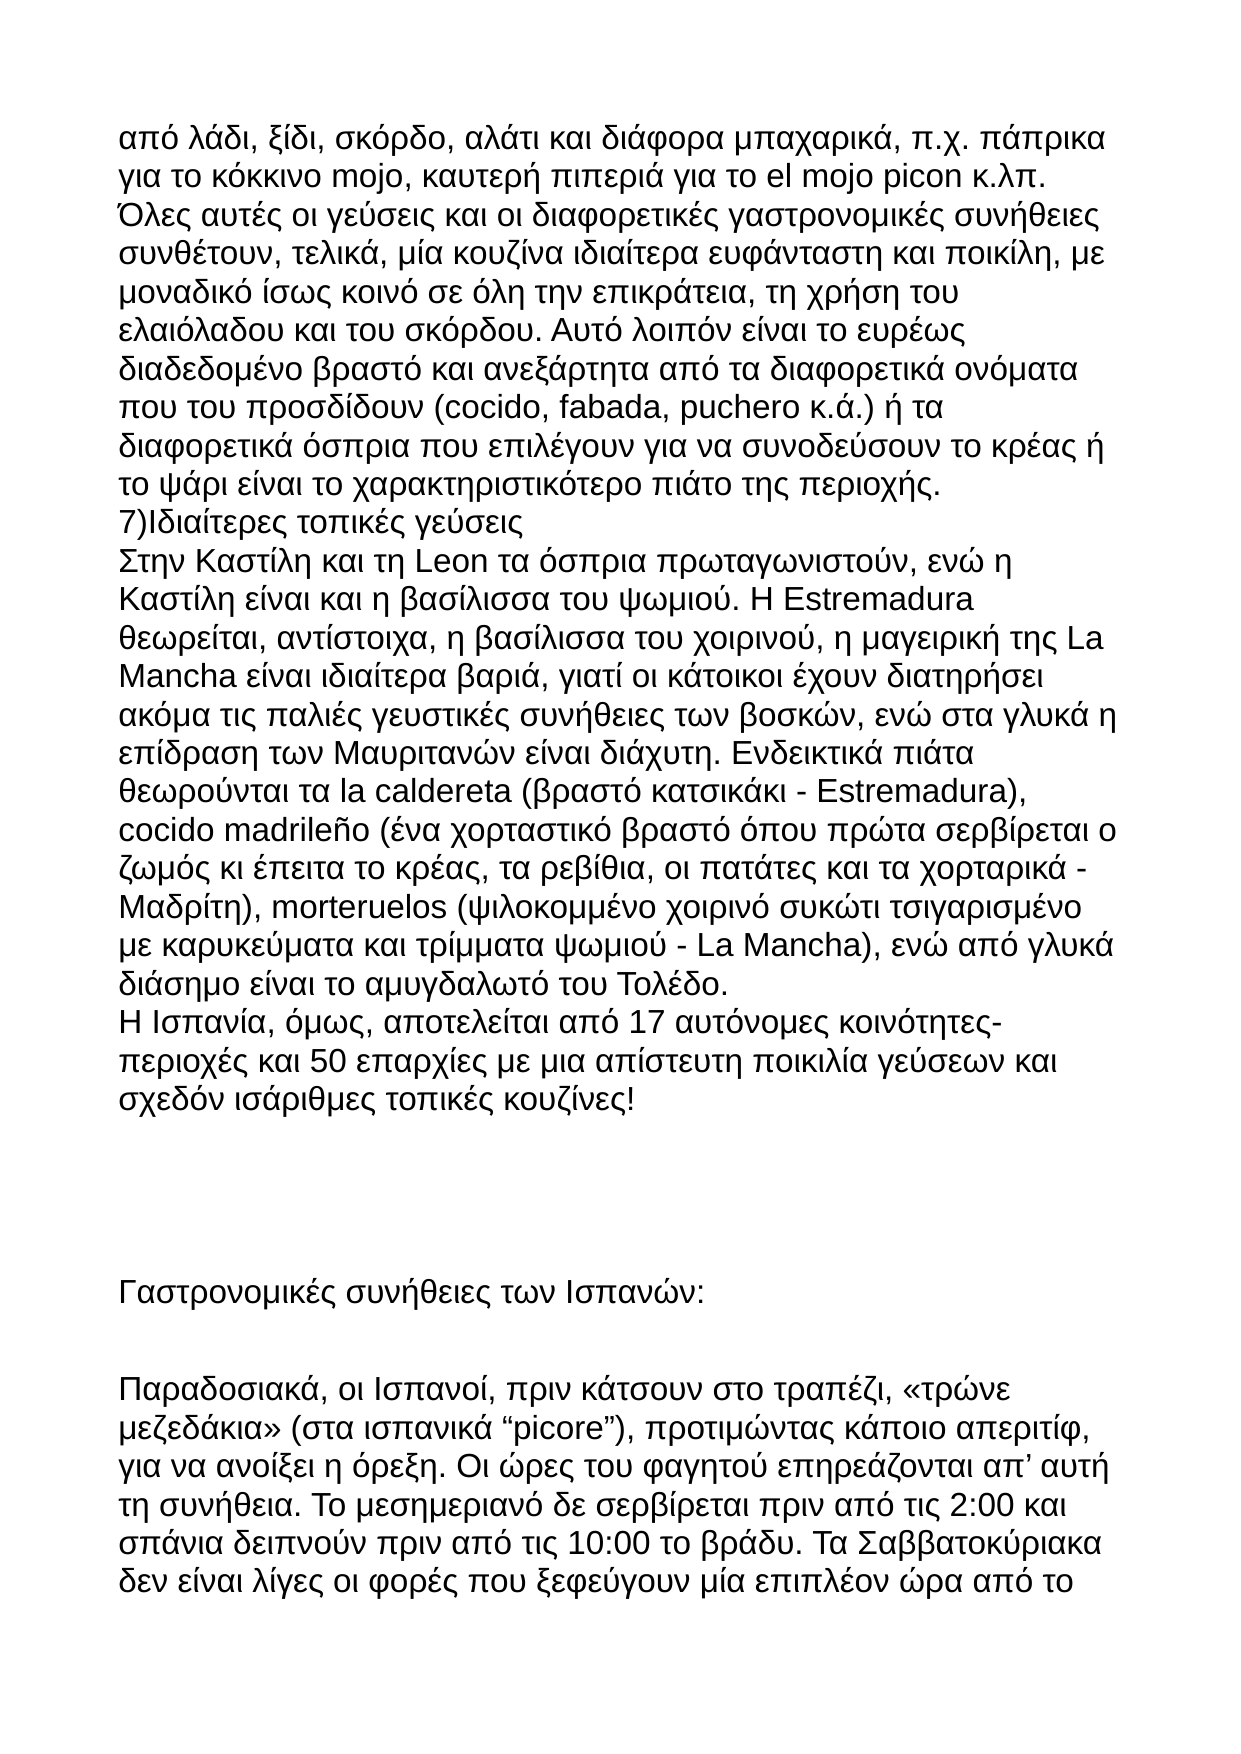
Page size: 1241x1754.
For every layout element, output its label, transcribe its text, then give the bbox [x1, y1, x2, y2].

text Γαστρονομικές συνήθειες των Ισπανών: [118, 1273, 1122, 1311]
text Παραδοσιακά, οι Ισπανοί, πριν κάτσουν στο τραπέζι, «τρώνε μεζεδάκια» (στα ισπανικά “picore”), προτιμώντας κάποιο απεριτίφ, για να ανοίξει η όρεξη. Οι ώρες του φαγητού επηρεάζονται απ’ αυτή τη συνήθεια. Το μεσημεριανό δε σερβίρεται πριν από τις 2:00 και σπάνια δειπνούν πριν από τις 10:00 το βράδυ. Τα Σαββατοκύριακα δεν είναι λίγες οι φορές που ξεφεύγουν μία επιπλέον ώρα από το [118, 1369, 1122, 1600]
text από λάδι, ξίδι, σκόρδο, αλάτι και διάφορα μπαχαρικά, π.χ. πάπρικα για το κόκκινο mojο, καυτερή πιπεριά για το el mojo picon κ.λπ. Όλες αυτές οι γεύσεις και οι διαφορετικές γαστρονομικές συνήθειες συνθέτουν, τελικά, μία κουζίνα ιδιαίτερα ευφάνταστη και ποικίλη, με μοναδικό ίσως κοινό σε όλη την επικράτεια, τη χρήση του ελαιόλαδου και του σκόρδου. Αυτό λοιπόν είναι το ευρέως διαδεδομένο βραστό και ανεξάρτητα από τα διαφορετικά ονόματα που του προσδίδουν (cocido, fabada, puchero κ.ά.) ή τα διαφορετικά όσπρια που επιλέγουν για να συνοδεύσουν το κρέας ή το ψάρι είναι το χαρακτηριστικότερο πιάτο της περιοχής. 7)Ιδιαίτερες τοπικές γεύσεις Στην Καστίλη και τη Leon τα όσπρια πρωταγωνιστούν, ενώ η Καστίλη είναι και η βασίλισσα του ψωμιού. Η Estremadura θεωρείται, αντίστοιχα, η βασίλισσα του χοιρινού, η μαγειρική της La Mancha είναι ιδιαίτερα βαριά, γιατί οι κάτοικοι έχουν διατηρήσει ακόμα τις παλιές γευστικές συνήθειες των βοσκών, ενώ στα γλυκά η επίδραση των Μαυριτανών είναι διάχυτη. Ενδεικτικά πιάτα θεωρούνται τα la caldereta (βραστό κατσικάκι - Estremadura), cocido madrileño (ένα χορταστικό βραστό όπου πρώτα σερβίρεται ο ζωμός κι έπειτα το κρέας, τα ρεβίθια, οι πατάτες και τα χορταρικά - Μαδρίτη), morteruelos (ψιλοκομμένο χοιρινό συκώτι τσιγαρισμένο με καρυκεύματα και τρίμματα ψωμιού - La Mancha), ενώ από γλυκά διάσημο είναι το αμυγδαλωτό του Τολέδο. Η Ισπανία, όμως, αποτελείται από 17 αυτόνομες κοινότητες-περιοχές και 50 επαρχίες με μια απίστευτη ποικιλία γεύσεων και σχεδόν ισάριθμες τοπικές κουζίνες! [118, 118, 1122, 1117]
